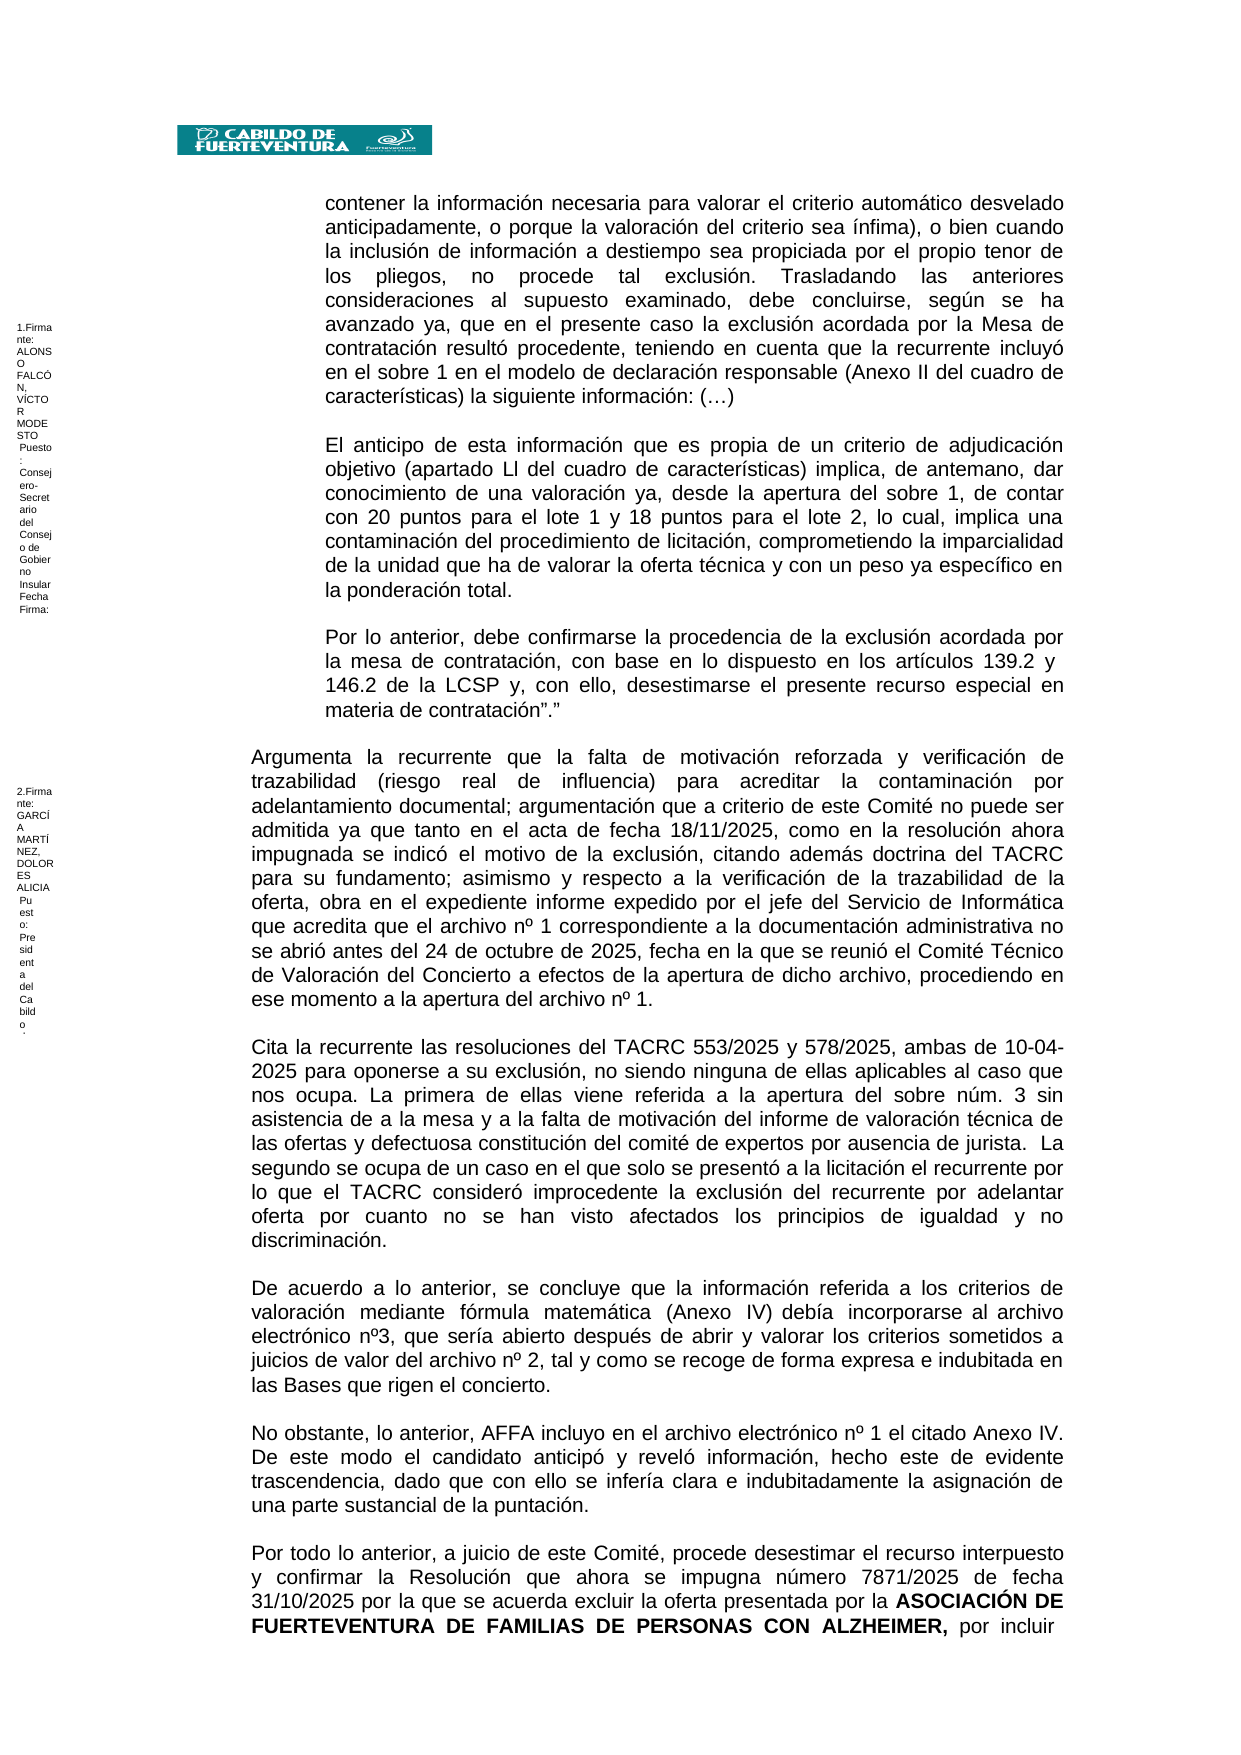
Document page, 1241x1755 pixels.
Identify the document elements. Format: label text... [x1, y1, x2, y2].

text Cita la recurrente las resoluciones del TACRC 553/2025 y 578/2025, ambas de 10-04- 2025 para oponerse a su exclusión, no siendo ninguna de ellas aplicables al caso que nos ocupa. La primera de ellas viene referida a la apertura del sobre núm. 3 sin asistencia de a la mesa y a la falta de motivación del informe de valoración técnica de las ofertas y defectuosa constitución del comité de expertos por ausencia de jurista. La segundo se ocupa de un caso en el que solo se presentó a la licitación el recurrente por lo que el TACRC consideró improcedente la exclusión del recurrente por adelantar oferta por cuanto no se han visto afectados los principios de igualdad y no discriminación. [251, 1034, 1064, 1252]
text contener la información necesaria para valorar el criterio automático desvelado anticipadamente, o porque la valoración del criterio sea ínfima), o bien cuando la inclusión de información a destiempo sea propiciada por el propio tenor de los pliegos, no procede tal exclusión. Trasladando las anteriores consideraciones al supuesto examinado, debe concluirse, según se ha avanzado ya, que en el presente caso la exclusión acordada por la Mesa de contratación resultó procedente, teniendo en cuenta que la recurrente incluyó en el sobre 1 en el modelo de declaración responsable (Anexo II del cuadro de características) la siguiente información: (…) [325, 191, 1064, 408]
text Puesto: Consejero-Secretario del Consejo de Gobierno Insular Fecha Firma: 23/12/2025 09:34:24 [19, 442, 52, 617]
text Puesto: Presidenta del Cabildo de Fuerteventura Fecha Firma: 23/12/2025 10:14:16 [19, 894, 36, 1034]
text Por lo anterior, debe confirmarse la procedencia de la exclusión acordada por la mesa de contratación, con base en lo dispuesto en los artículos 139.2 y [325, 625, 1064, 673]
text Argumenta la recurrente que la falta de motivación reforzada y verificación de trazabilidad (riesgo real de influencia) para acreditar la contaminación por adelantamiento documental; argumentación que a criterio de este Comité no puede ser admitida ya que tanto en el acta de fecha 18/11/2025, como en la resolución ahora impugnada se indicó el motivo de la exclusión, citando además doctrina del TACRC para su fundamento; asimismo y respecto a la verificación de la trazabilidad de la oferta, obra en el expediente informe expedido por el jefe del Servicio de Informática que acredita que el archivo nº 1 correspondiente a la documentación administrativa no se abrió antes del 24 de octubre de 2025, fecha en la que se reunió el Comité Técnico de Valoración del Concierto a efectos de la apertura de dicho archivo, procediendo en ese momento a la apertura del archivo nº 1. [251, 745, 1064, 1011]
text De acuerdo a lo anterior, se concluye que la información referida a los criterios de valoración mediante fórmula matemática (Anexo IV) debía incorporarse al archivo electrónico nº3, que sería abierto después de abrir y valorar los criterios sometidos a juicios de valor del archivo nº 2, tal y como se recoge de forma expresa e indubitada en las Bases que rigen el concierto. [251, 1276, 1064, 1396]
text 2.Firmante: GARCÍA MARTÍNEZ, DOLORES ALICIA [17, 786, 54, 894]
text El anticipo de esta información que es propia de un criterio de adjudicación objetivo (apartado Ll del cuadro de características) implica, de antemano, dar conocimiento de una valoración ya, desde la apertura del sobre 1, de contar con 20 puntos para el lote 1 y 18 puntos para el lote 2, lo cual, implica una contaminación del procedimiento de licitación, comprometiendo la imparcialidad de la unidad que ha de valorar la oferta técnica y con un peso ya específico en la ponderación total. [325, 432, 1064, 601]
picture [364, 1710, 984, 1732]
picture [177, 125, 433, 155]
text No obstante, lo anterior, AFFA incluyo en el archivo electrónico nº 1 el citado Anexo IV. De este modo el candidato anticipó y reveló información, hecho este de evidente trascendencia, dado que con ello se infería clara e indubitadamente la asignación de una parte sustancial de la puntación. [251, 1421, 1064, 1517]
text 146.2 de la LCSP y, con ello, desestimarse el presente recurso especial en materia de contratación”.” [325, 673, 1064, 721]
text Por todo lo anterior, a juicio de este Comité, procede desestimar el recurso interpuesto y confirmar la Resolución que ahora se impugna número 7871/2025 de fecha 31/10/2025 por la que se acuerda excluir la oferta presentada por la ASOCIACIÓN DE FUERTEVENTURA DE FAMILIAS DE PERSONAS CON ALZHEIMER, por incluir [251, 1541, 1064, 1637]
text 1.Firmante: ALONSO FALCÓN, VÍCTOR MODESTO [17, 322, 54, 442]
